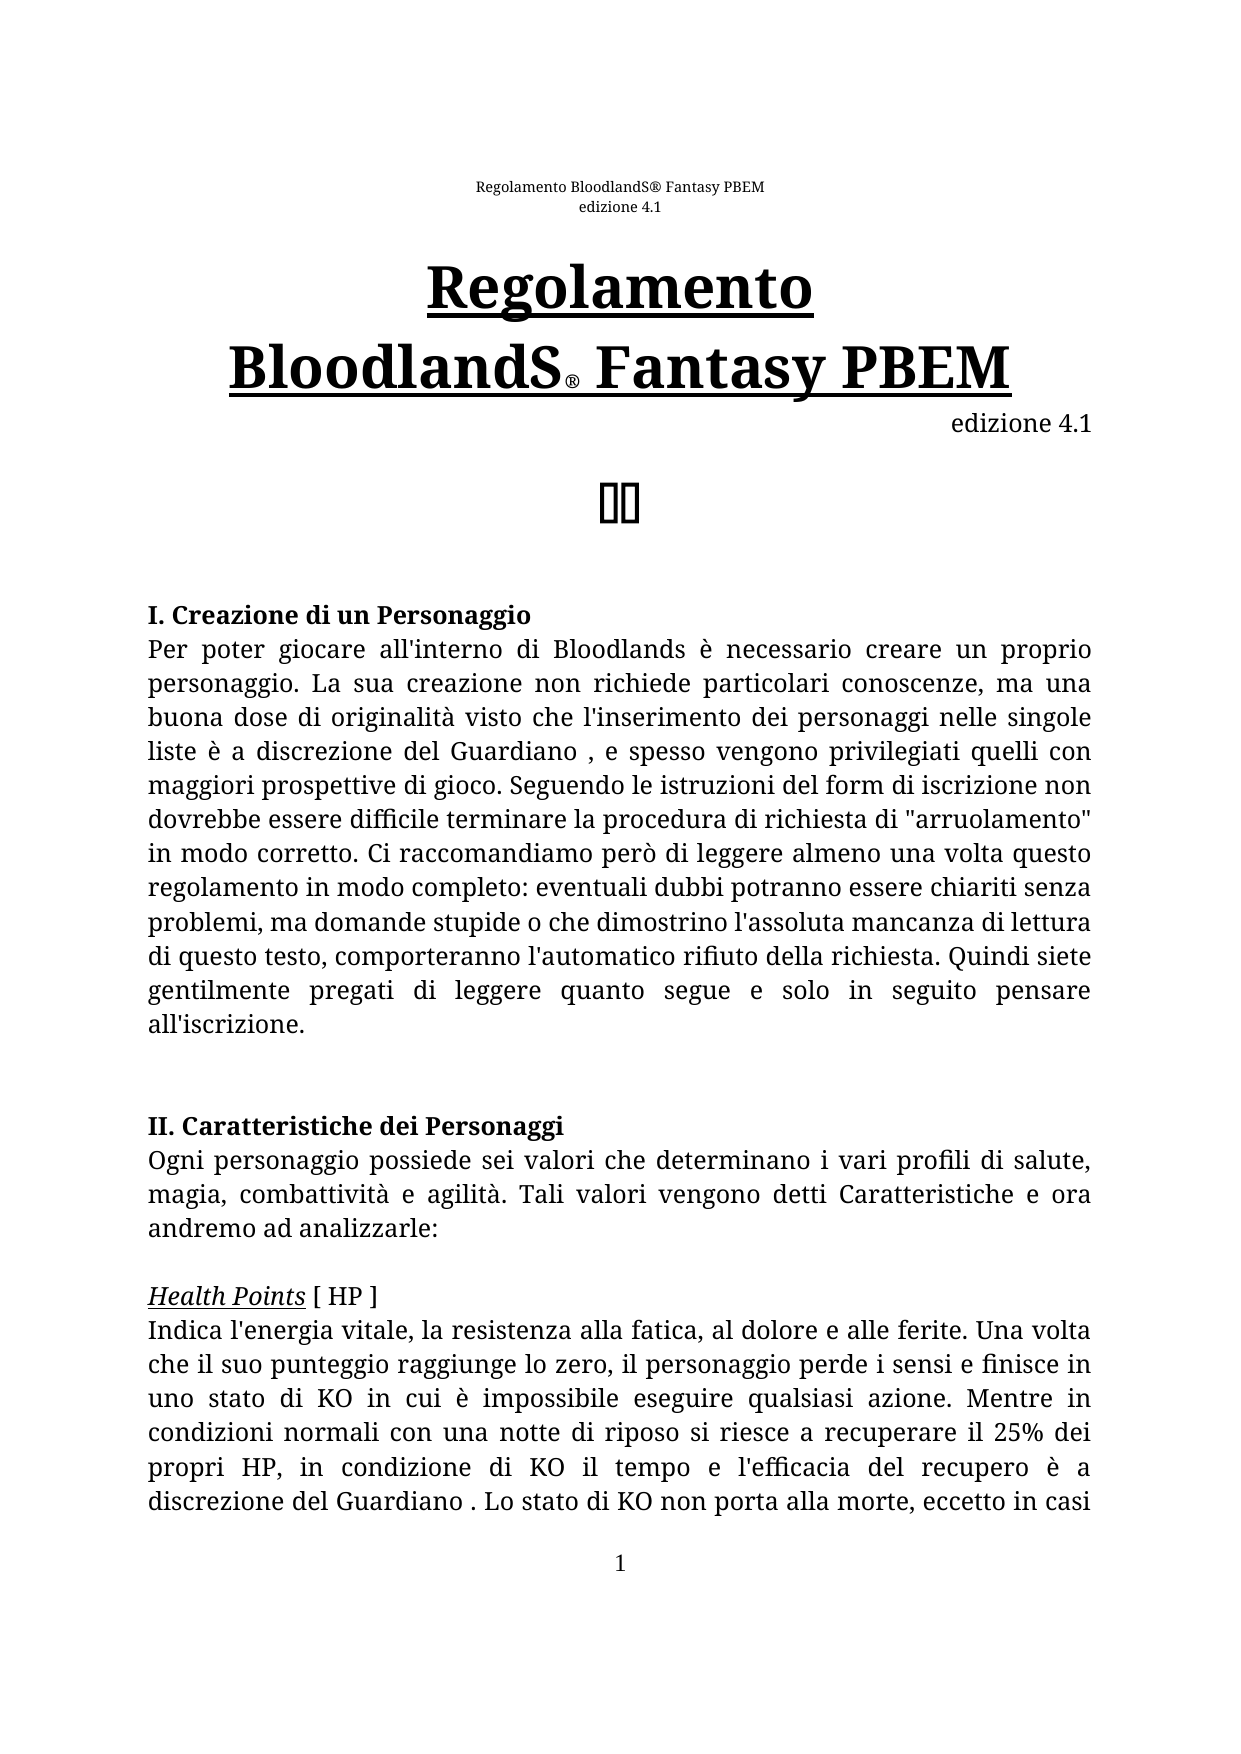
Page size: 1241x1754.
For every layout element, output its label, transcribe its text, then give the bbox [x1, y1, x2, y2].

text edizione 4.1 [148, 405, 1093, 439]
text Ogni personaggio possiede sei valori che determinano i vari profili di salute, magia, combattività e agilità. Tali valori vengono detti Caratteristiche e ora andremo ad analizzarle: [148, 1143, 1093, 1245]
title cd [148, 482, 1093, 535]
text Per poter giocare all'interno di Bloodlands è necessario creare un proprio personaggio. La sua creazione non richiede particolari conoscenze, ma una buona dose di originalità visto che l'inserimento dei personaggi nelle singole liste è a discrezione del Guardiano , e spesso vengono privilegiati quelli con maggiori prospettive di gioco. Seguendo le istruzioni del form di iscrizione non dovrebbe essere difficile terminare la procedura di richiesta di "arruolamento" in modo corretto. Ci raccomandiamo però di leggere almeno una volta questo regolamento in modo completo: eventuali dubbi potranno essere chiariti senza problemi, ma domande stupide o che dimostrino l'assoluta mancanza di lettura di questo testo, comporteranno l'automatico rifiuto della richiesta. Quindi siete gentilmente pregati di leggere quanto segue e solo in seguito pensare all'iscrizione. [148, 632, 1093, 1040]
text Indica l'energia vitale, la resistenza alla fatica, al dolore e alle ferite. Una volta che il suo punteggio raggiunge lo zero, il personaggio perde i sensi e finisce in uno stato di KO in cui è impossibile eseguire qualsiasi azione. Mentre in condizioni normali con una notte di riposo si riesce a recuperare il 25% dei propri HP, in condizione di KO il tempo e l'efficacia del recupero è a discrezione del Guardiano . Lo stato di KO non porta alla morte, eccetto in casi [148, 1313, 1093, 1517]
title Regolamento [148, 246, 1093, 326]
text II. Caratteristiche dei Personaggi [148, 1108, 1093, 1143]
text I. Creazione di un Personaggio [148, 598, 1093, 632]
text Health Points [ HP ] [148, 1279, 1093, 1313]
title BloodlandS® Fantasy PBEM [148, 326, 1093, 405]
